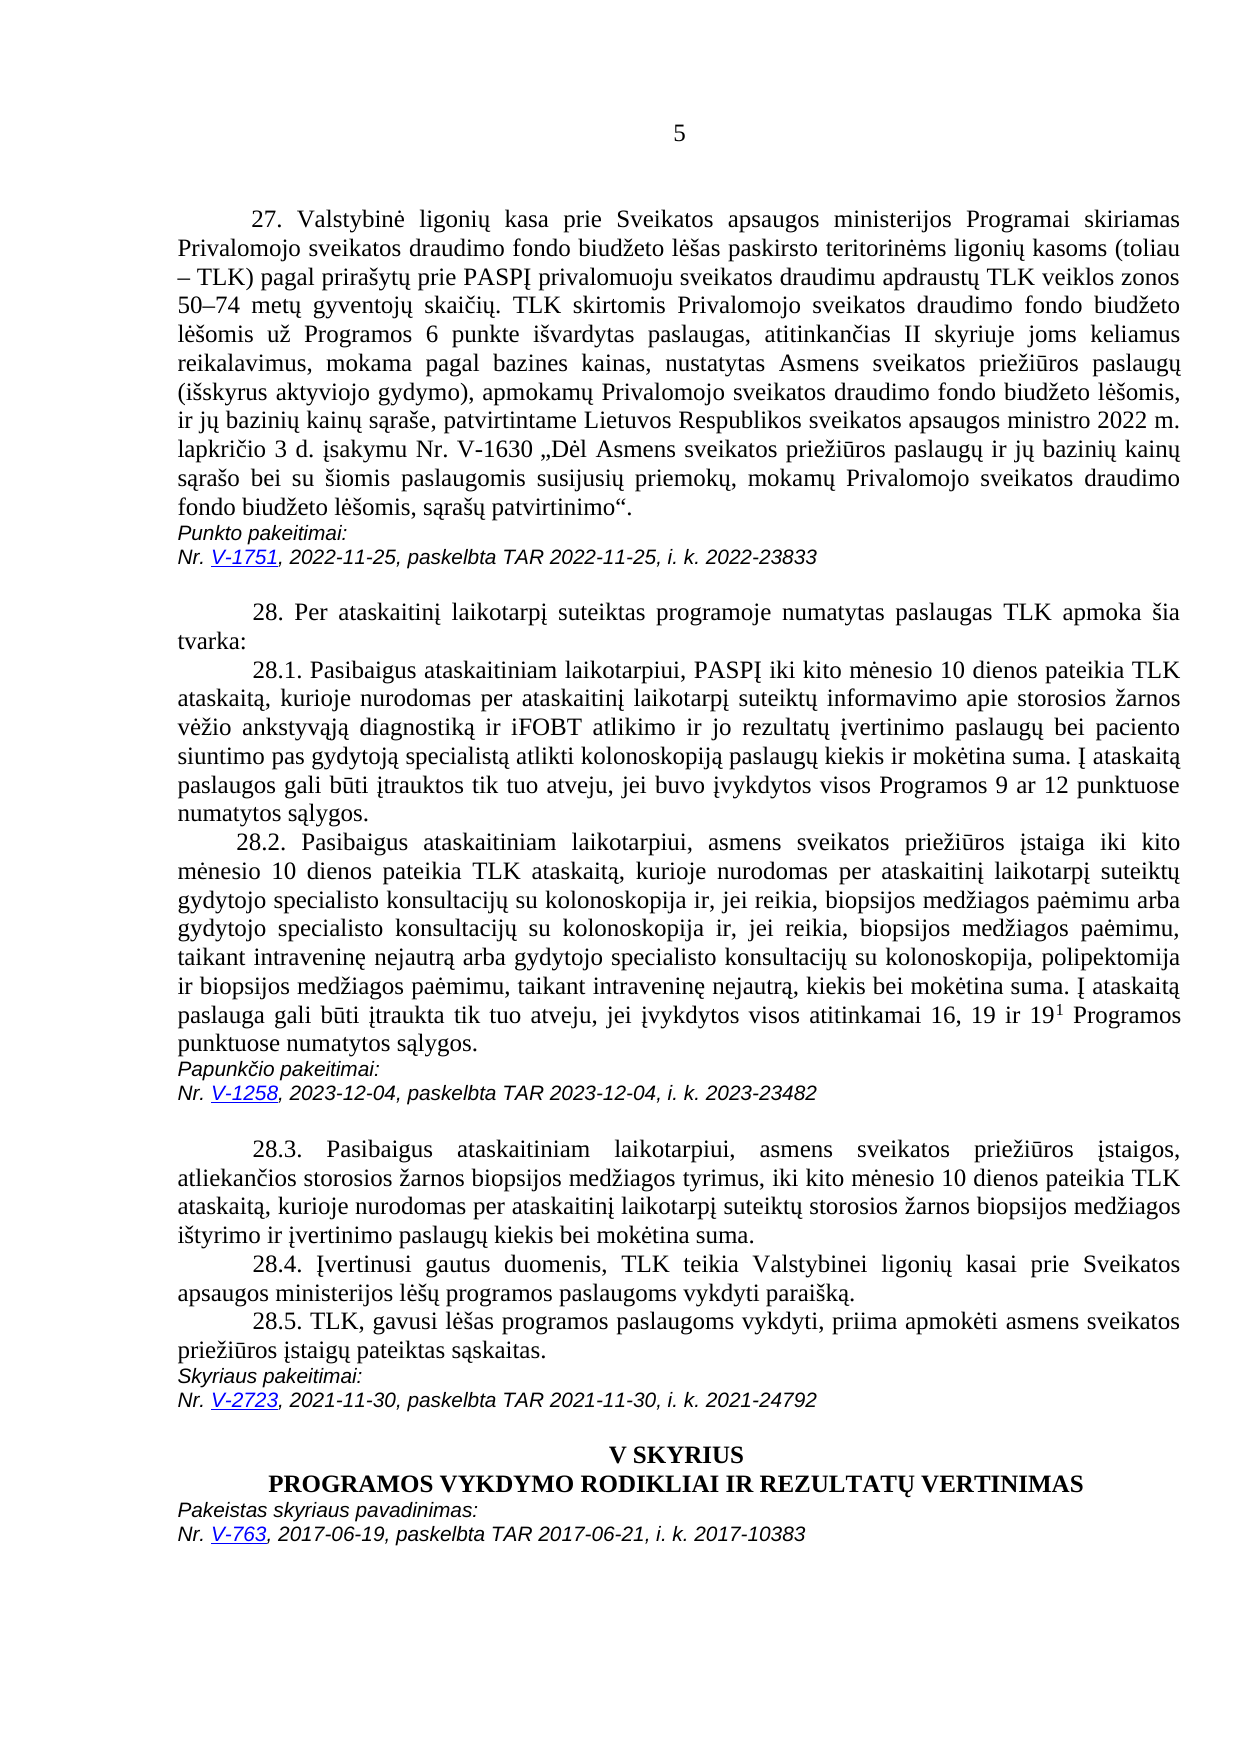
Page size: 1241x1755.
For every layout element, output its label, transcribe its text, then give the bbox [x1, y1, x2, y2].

text 28.4. Įvertinusi gautus duomenis, TLK teikia Valstybinei ligonių kasai prie Sveikatos apsaugos ministerijos lėšų programos paslaugoms vykdyti paraišką. [177, 1249, 1181, 1306]
text 28.3. Pasibaigus ataskaitiniam laikotarpiui, asmens sveikatos priežiūros įstaigos, atliekančios storosios žarnos biopsijos medžiagos tyrimus, iki kito mėnesio 10 dienos pateikia TLK ataskaitą, kurioje nurodomas per ataskaitinį laikotarpį suteiktų storosios žarnos biopsijos medžiagos ištyrimo ir įvertinimo paslaugų kiekis bei mokėtina suma. [177, 1134, 1181, 1249]
text Pakeistas skyriaus pavadinimas: [177, 1498, 1181, 1522]
text Nr. V-1258, 2023-12-04, paskelbta TAR 2023-12-04, i. k. 2023-23482 [177, 1081, 1181, 1105]
text Nr. V-2723, 2021-11-30, paskelbta TAR 2021-11-30, i. k. 2021-24792 [177, 1388, 1181, 1412]
text Punkto pakeitimai: [177, 521, 1181, 544]
text 28. Per ataskaitinį laikotarpį suteiktas programoje numatytas paslaugas TLK apmoka šia tvarka: [177, 597, 1181, 655]
text Nr. V-1751, 2022-11-25, paskelbta TAR 2022-11-25, i. k. 2022-23833 [177, 544, 1181, 568]
text 28.1. Pasibaigus ataskaitiniam laikotarpiui, PASPĮ iki kito mėnesio 10 dienos pateikia TLK ataskaitą, kurioje nurodomas per ataskaitinį laikotarpį suteiktų informavimo apie storosios žarnos vėžio ankstyvąją diagnostiką ir iFOBT atlikimo ir jo rezultatų įvertinimo paslaugų bei paciento siuntimo pas gydytoją specialistą atlikti kolonoskopiją paslaugų kiekis ir mokėtina suma. Į ataskaitą paslaugos gali būti įtrauktos tik tuo atveju, jei buvo įvykdytos visos Programos 9 ar 12 punktuose numatytos sąlygos. [177, 655, 1181, 827]
text 27. Valstybinė ligonių kasa prie Sveikatos apsaugos ministerijos Programai skiriamas Privalomojo sveikatos draudimo fondo biudžeto lėšas paskirsto teritorinėms ligonių kasoms (toliau – TLK) pagal prirašytų prie PASPĮ privalomuoju sveikatos draudimu apdraustų TLK veiklos zonos 50–74 metų gyventojų skaičių. TLK skirtomis Privalomojo sveikatos draudimo fondo biudžeto lėšomis už Programos 6 punkte išvardytas paslaugas, atitinkančias II skyriuje joms keliamus reikalavimus, mokama pagal bazines kainas, nustatytas Asmens sveikatos priežiūros paslaugų (išskyrus aktyviojo gydymo), apmokamų Privalomojo sveikatos draudimo fondo biudžeto lėšomis, ir jų bazinių kainų sąraše, patvirtintame Lietuvos Respublikos sveikatos apsaugos ministro 2022 m. lapkričio 3 d. įsakymu Nr. V-1630 „Dėl Asmens sveikatos priežiūros paslaugų ir jų bazinių kainų sąrašo bei su šiomis paslaugomis susijusių priemokų, mokamų Privalomojo sveikatos draudimo fondo biudžeto lėšomis, sąrašų patvirtinimo“. [177, 204, 1181, 521]
text 28.2. Pasibaigus ataskaitiniam laikotarpiui, asmens sveikatos priežiūros įstaiga iki kito mėnesio 10 dienos pateikia TLK ataskaitą, kurioje nurodomas per ataskaitinį laikotarpį suteiktų gydytojo specialisto konsultacijų su kolonoskopija ir, jei reikia, biopsijos medžiagos paėmimu arba gydytojo specialisto konsultacijų su kolonoskopija ir, jei reikia, biopsijos medžiagos paėmimu, taikant intraveninę nejautrą arba gydytojo specialisto konsultacijų su kolonoskopija, polipektomija ir biopsijos medžiagos paėmimu, taikant intraveninę nejautrą, kiekis bei mokėtina suma. Į ataskaitą paslauga gali būti įtraukta tik tuo atveju, jei įvykdytos visos atitinkamai 16, 19 ir 191 Programos punktuose numatytos sąlygos. [177, 827, 1181, 1057]
text 28.5. TLK, gavusi lėšas programos paslaugoms vykdyti, priima apmokėti asmens sveikatos priežiūros įstaigų pateiktas sąskaitas. [177, 1306, 1181, 1364]
text Nr. V-763, 2017-06-19, paskelbta TAR 2017-06-21, i. k. 2017-10383 [177, 1522, 1181, 1546]
text Skyriaus pakeitimai: [177, 1364, 1181, 1388]
text V SKYRIUS PROGRAMOS VYKDYMO RODIKLIAI IR REZULTATŲ VERTINIMAS [177, 1441, 1181, 1498]
text Papunkčio pakeitimai: [177, 1057, 1181, 1081]
